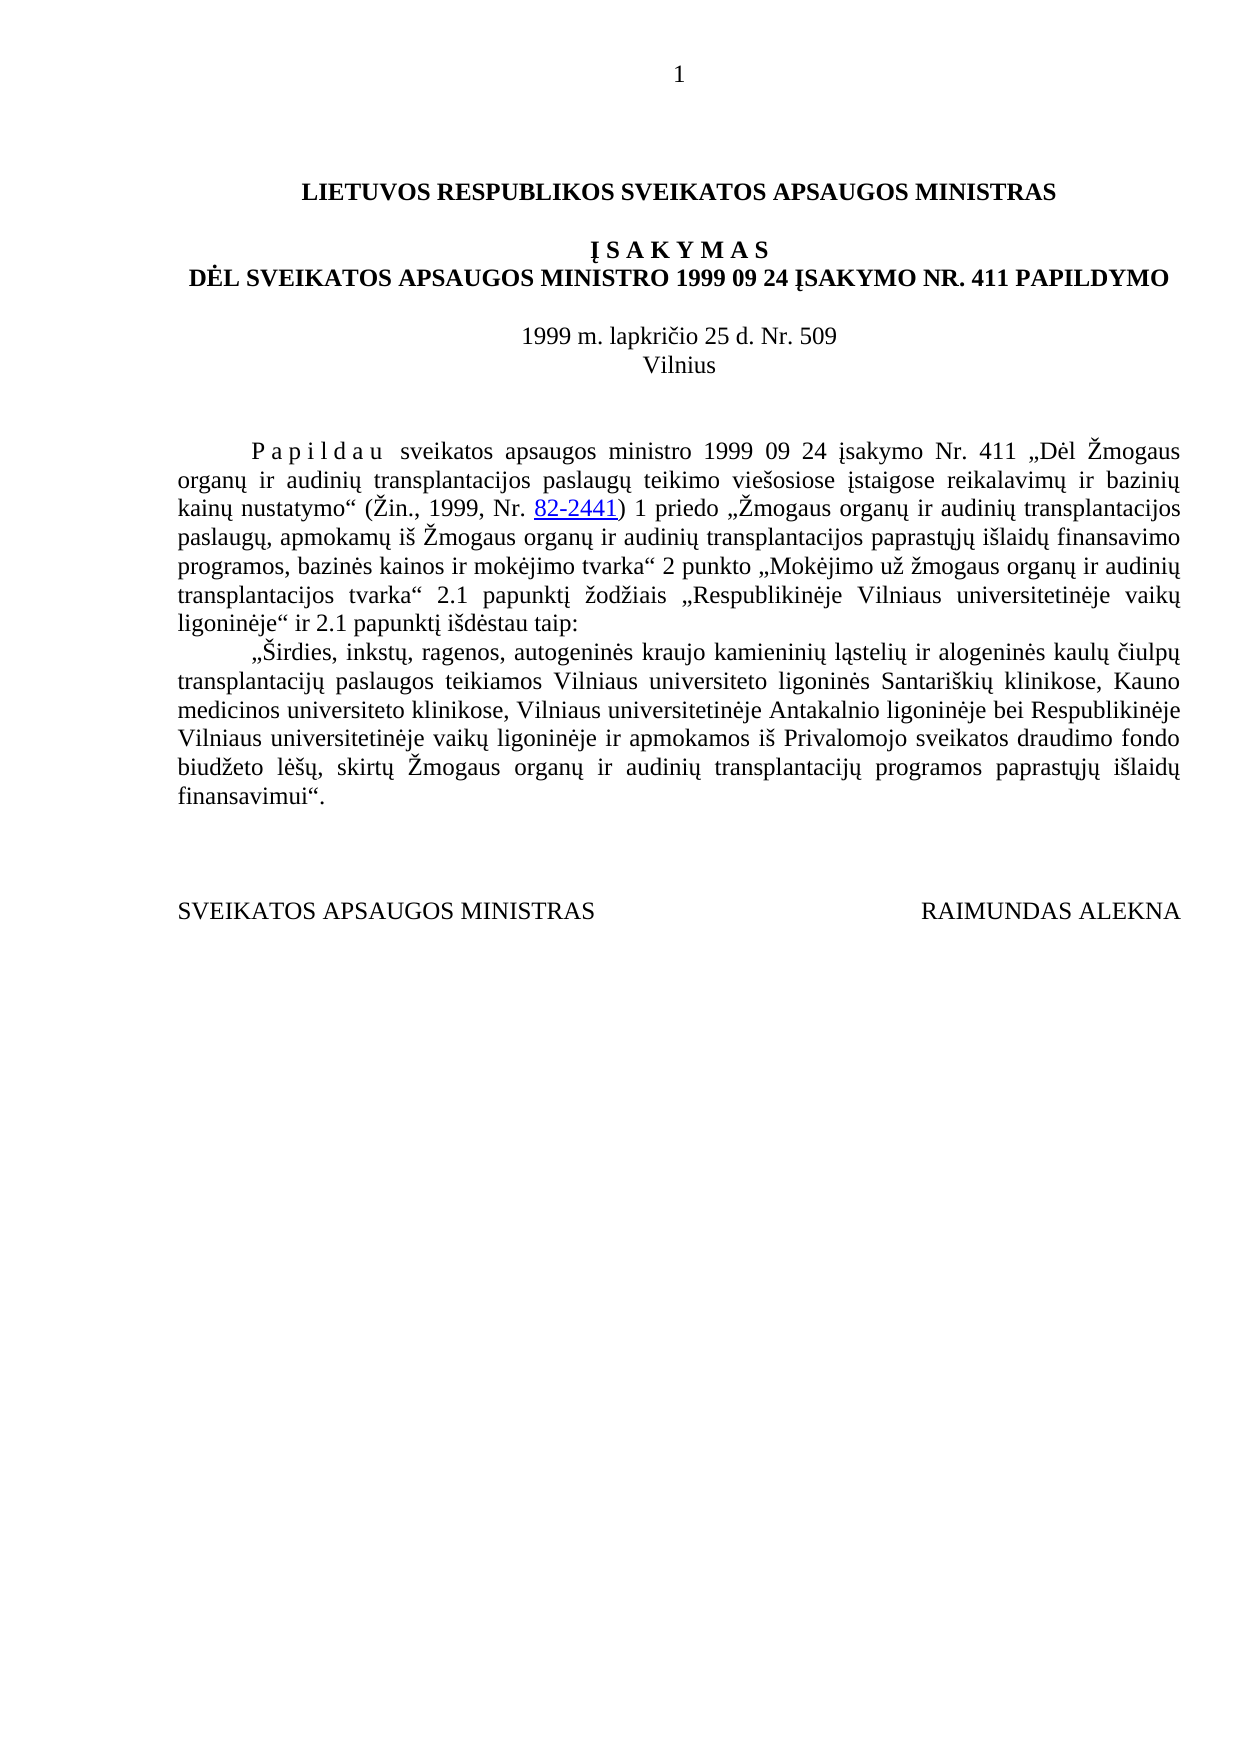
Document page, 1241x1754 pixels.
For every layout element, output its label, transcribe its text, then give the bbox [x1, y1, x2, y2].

text LIETUVOS RESPUBLIKOS SVEIKATOS APSAUGOS MINISTRAS [177, 177, 1181, 206]
text DĖL SVEIKATOS APSAUGOS MINISTRO 1999 09 24 ĮSAKYMO NR. 411 PAPILDYMO [177, 263, 1181, 292]
text SVEIKATOS APSAUGOS MINISTRAS RAIMUNDAS ALEKNA [177, 896, 1181, 925]
text „Širdies, inkstų, ragenos, autogeninės kraujo kamieninių ląstelių ir alogeninės kaulų čiulpų transplantacijų paslaugos teikiamos Vilniaus universiteto ligoninės Santariškių klinikose, Kauno medicinos universiteto klinikose, Vilniaus universitetinėje Antakalnio ligoninėje bei Respublikinėje Vilniaus universitetinėje vaikų ligoninėje ir apmokamos iš Privalomojo sveikatos draudimo fondo biudžeto lėšų, skirtų Žmogaus organų ir audinių transplantacijų programos paprastųjų išlaidų finansavimui“. [177, 637, 1181, 810]
text Į S A K Y M A S [177, 235, 1181, 263]
text Papildau sveikatos apsaugos ministro 1999 09 24 įsakymo Nr. 411 „Dėl Žmogaus organų ir audinių transplantacijos paslaugų teikimo viešosiose įstaigose reikalavimų ir bazinių kainų nustatymo“ (Žin., 1999, Nr. 82-2441) 1 priedo „Žmogaus organų ir audinių transplantacijos paslaugų, apmokamų iš Žmogaus organų ir audinių transplantacijos paprastųjų išlaidų finansavimo programos, bazinės kainos ir mokėjimo tvarka“ 2 punkto „Mokėjimo už žmogaus organų ir audinių transplantacijos tvarka“ 2.1 papunktį žodžiais „Respublikinėje Vilniaus universitetinėje vaikų ligoninėje“ ir 2.1 papunktį išdėstau taip: [177, 436, 1181, 637]
text 1999 m. lapkričio 25 d. Nr. 509 [177, 321, 1181, 350]
text Vilnius [177, 350, 1181, 378]
